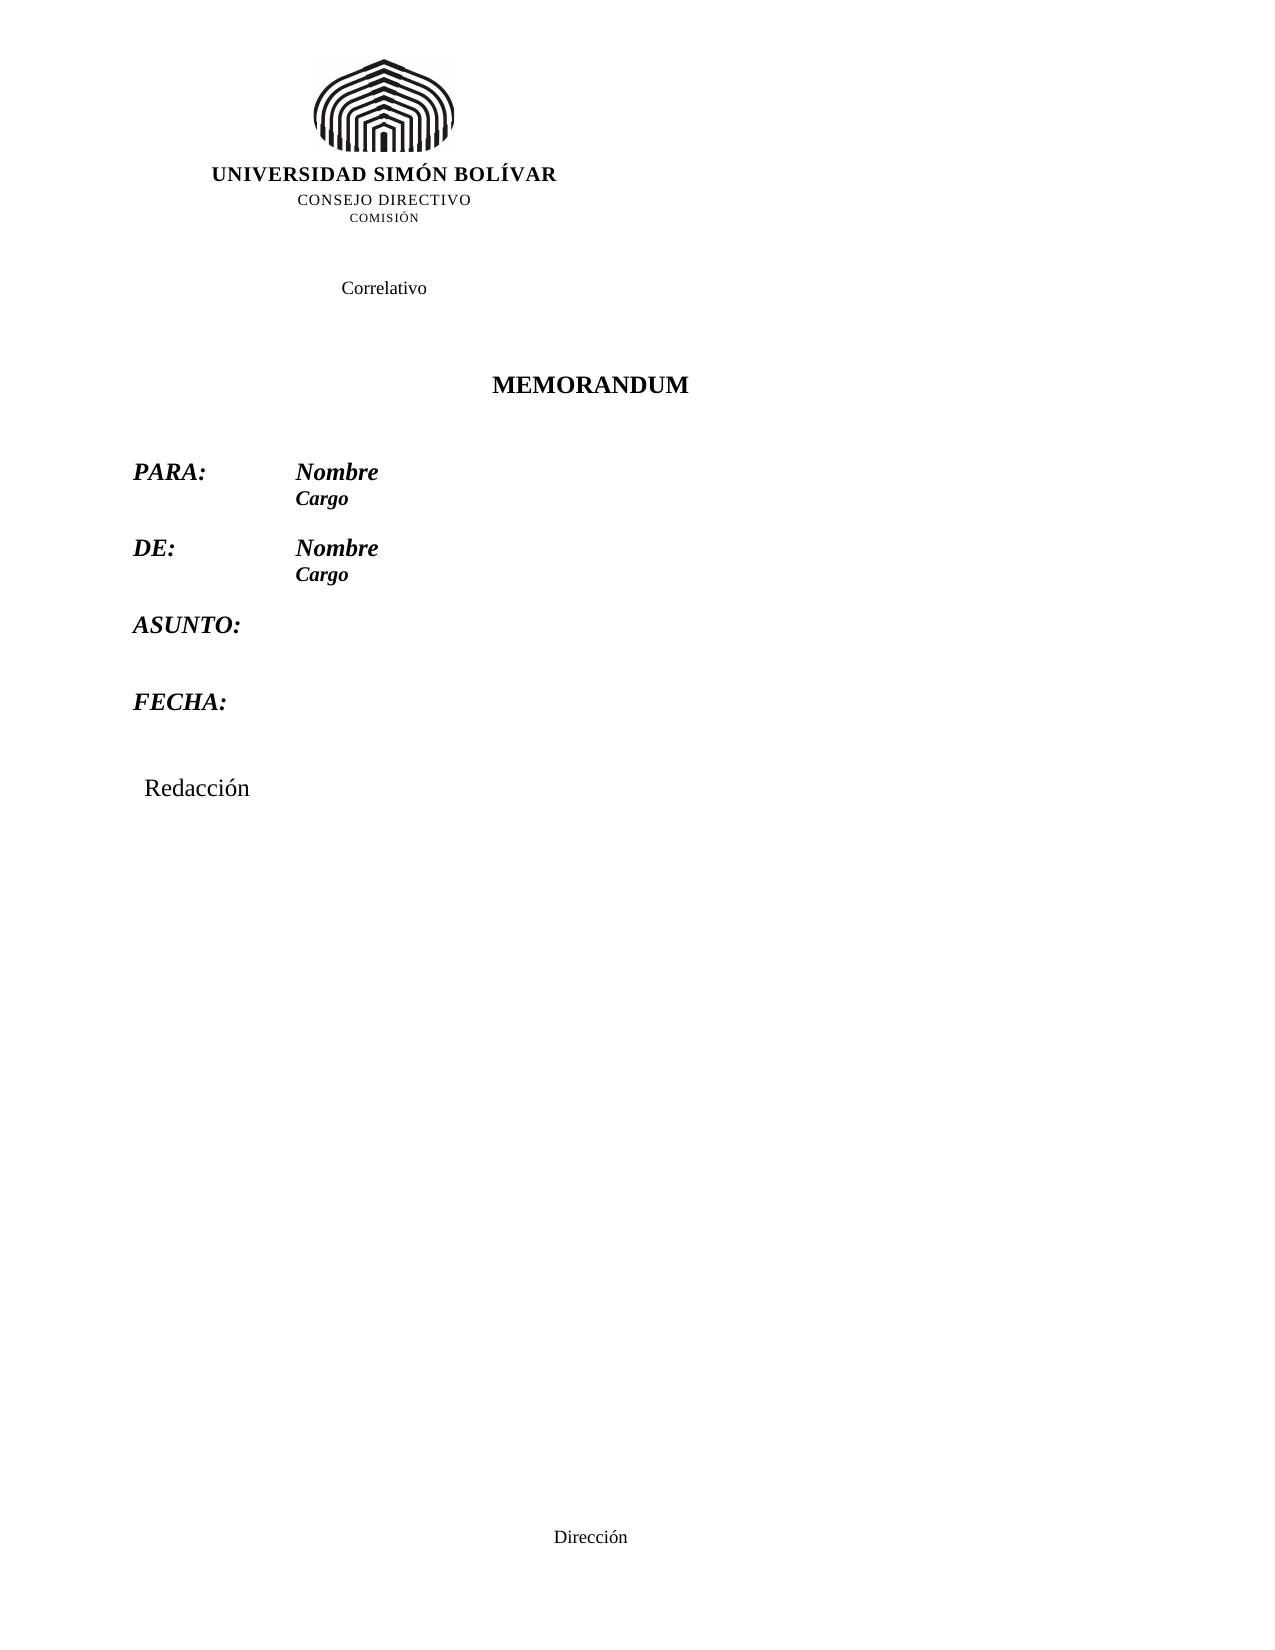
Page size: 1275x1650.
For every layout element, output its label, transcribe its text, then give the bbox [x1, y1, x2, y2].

table_header Dirección [133, 1526, 1048, 1569]
table_cell FECHA: [133, 687, 295, 716]
table_cell [295, 687, 1048, 716]
table_cell [133, 591, 295, 610]
table_cell [295, 591, 1048, 610]
table_cell [133, 668, 295, 687]
picture [313, 59, 455, 152]
table_header PARA: [133, 457, 295, 486]
table_header Redacción [133, 773, 1048, 1462]
table_header [473, 277, 635, 299]
table_cell ASUNTO: [133, 610, 295, 668]
table_header MEMORANDUM [133, 371, 1048, 399]
table_header Correlativo [295, 277, 473, 299]
table_header Nombre [295, 457, 1048, 486]
table_cell [133, 514, 295, 533]
table_cell [295, 610, 1048, 668]
table_cell Nombre [295, 534, 1048, 562]
table_header [133, 277, 295, 299]
table_cell [133, 486, 295, 514]
table_header UNIVERSIDAD SIMÓN BOLÍVAR CONSEJO DIRECTIVO COMISIÓN [133, 59, 635, 265]
table_cell Cargo [295, 562, 1048, 591]
table_cell [133, 562, 295, 591]
table_cell Cargo [295, 486, 1048, 514]
table_cell [295, 514, 1048, 533]
table_cell [295, 668, 1048, 687]
table_cell DE: [133, 534, 295, 562]
